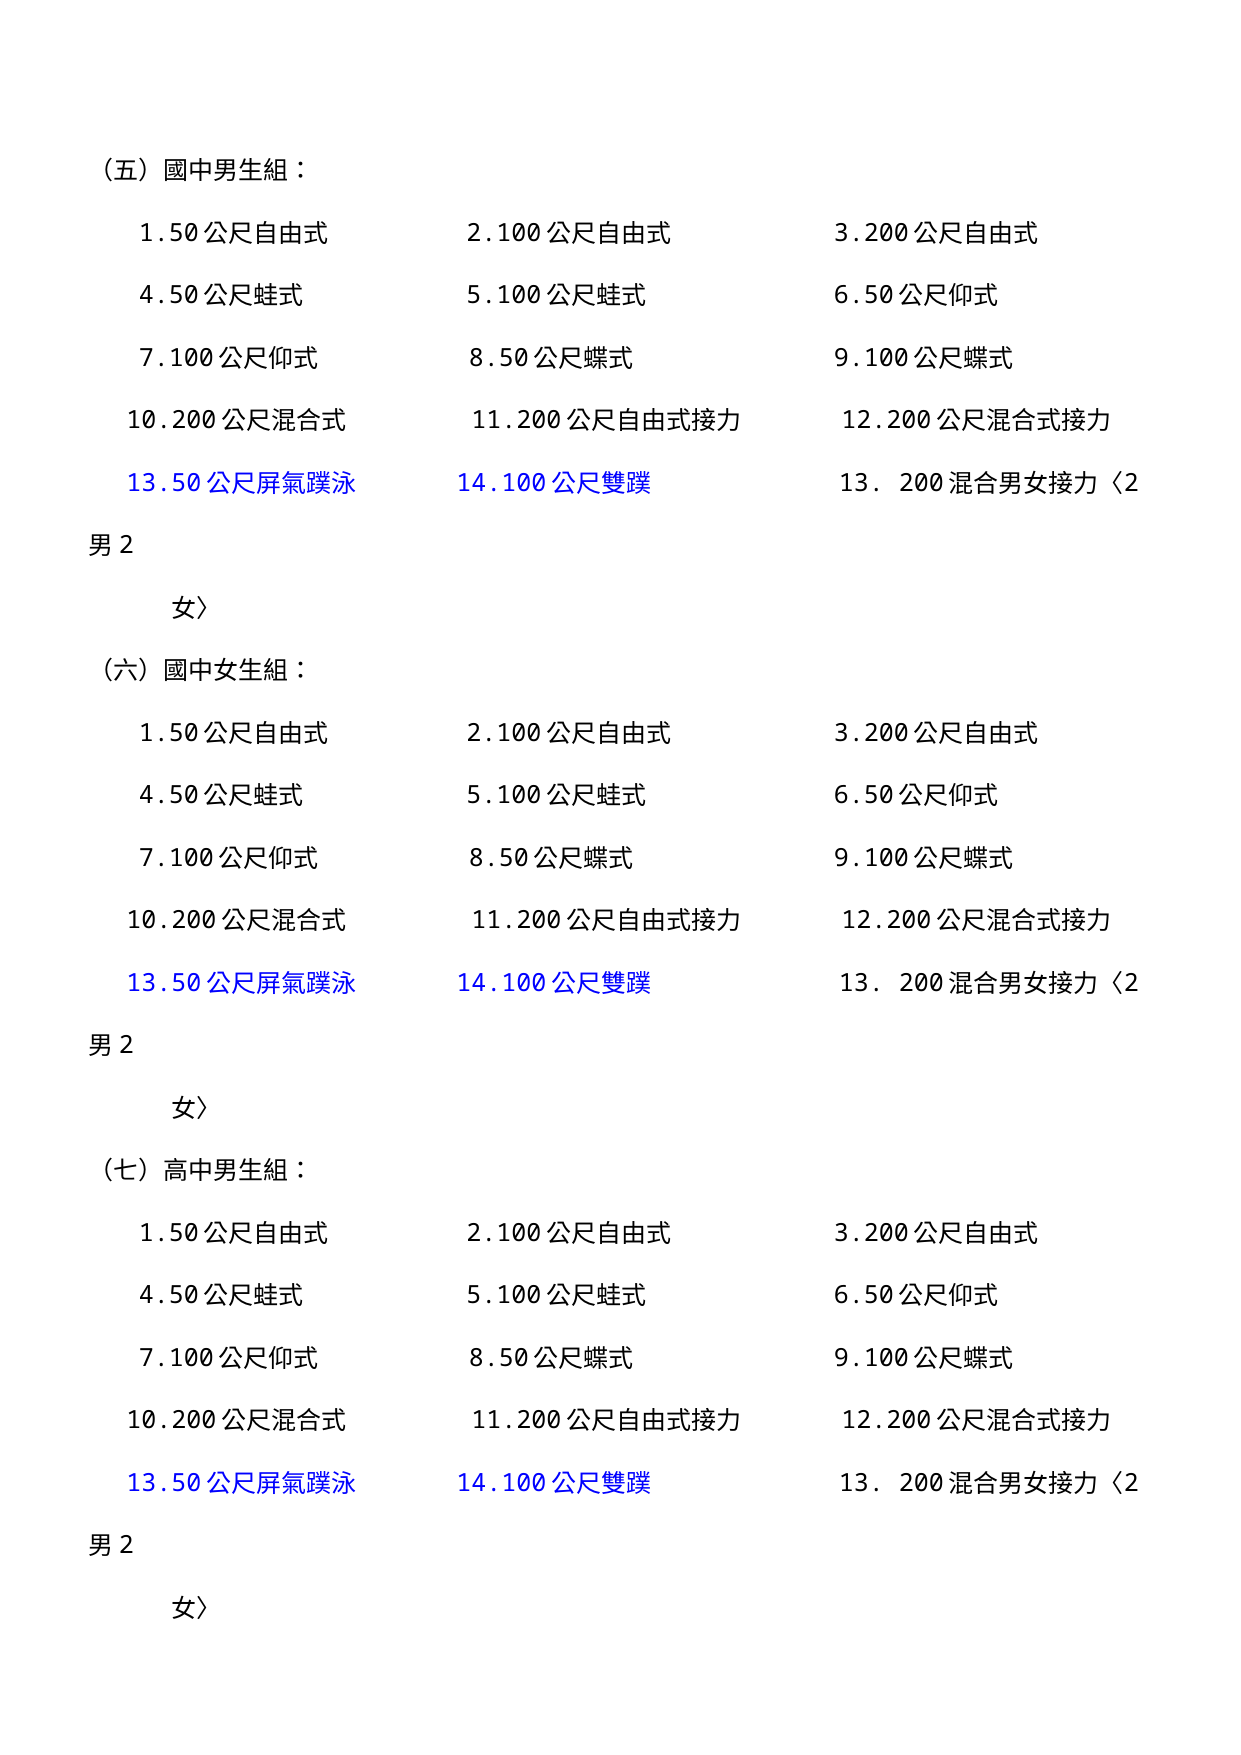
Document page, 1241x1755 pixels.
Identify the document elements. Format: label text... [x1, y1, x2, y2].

text 1.50公尺自由式 2.100公尺自由式 3.200公尺自由式 [139, 189, 1152, 252]
text 13.50公尺屏氣蹼泳 14.100公尺雙蹼 13. 200混合男女接力〈2男2 [89, 939, 1152, 1064]
text 10.200公尺混合式 11.200公尺自由式接力 12.200公尺混合式接力 [126, 1377, 1152, 1439]
text 10.200公尺混合式 11.200公尺自由式接力 12.200公尺混合式接力 [126, 377, 1152, 439]
text 4.50公尺蛙式 5.100公尺蛙式 6.50公尺仰式 7.100公尺仰式 8.50公尺蝶式 9.100公尺蝶式 [139, 752, 1152, 877]
text 1.50公尺自由式 2.100公尺自由式 3.200公尺自由式 [139, 1189, 1152, 1252]
text （六）國中女生組： [89, 627, 1152, 689]
text 4.50公尺蛙式 5.100公尺蛙式 6.50公尺仰式 7.100公尺仰式 8.50公尺蝶式 9.100公尺蝶式 [139, 252, 1152, 377]
text 女〉 [89, 1564, 1152, 1627]
text 4.50公尺蛙式 5.100公尺蛙式 6.50公尺仰式 7.100公尺仰式 8.50公尺蝶式 9.100公尺蝶式 [139, 1252, 1152, 1377]
text （七）高中男生組： [89, 1127, 1152, 1189]
text 13.50公尺屏氣蹼泳 14.100公尺雙蹼 13. 200混合男女接力〈2男2 [89, 439, 1152, 564]
text （五）國中男生組： [89, 127, 1152, 189]
text 1.50公尺自由式 2.100公尺自由式 3.200公尺自由式 [139, 689, 1152, 752]
text 10.200公尺混合式 11.200公尺自由式接力 12.200公尺混合式接力 [126, 877, 1152, 939]
text 13.50公尺屏氣蹼泳 14.100公尺雙蹼 13. 200混合男女接力〈2男2 [89, 1439, 1152, 1564]
text 女〉 [89, 1064, 1152, 1127]
text 女〉 [89, 564, 1152, 627]
